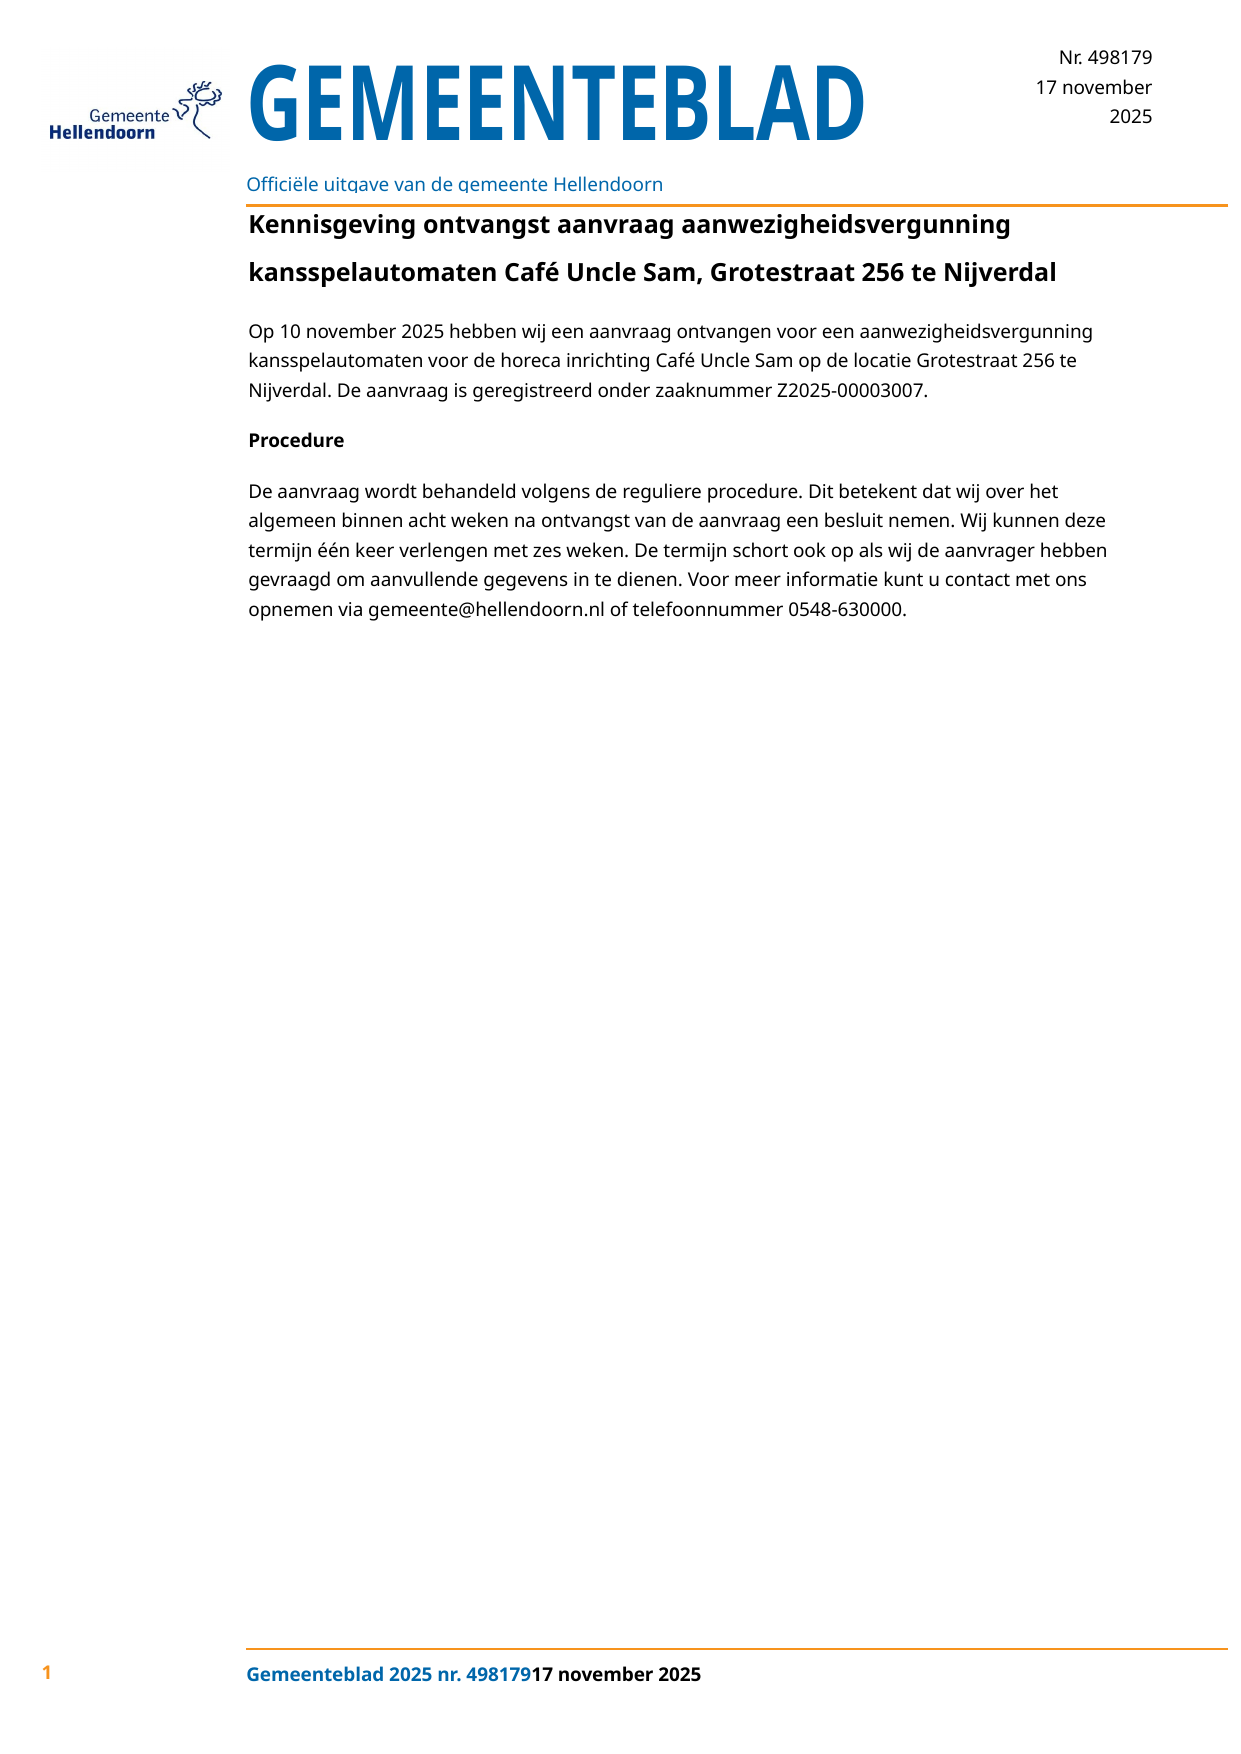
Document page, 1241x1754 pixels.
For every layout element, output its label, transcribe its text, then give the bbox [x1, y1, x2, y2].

picture [41, 47, 231, 172]
text De aanvraag wordt behandeld volgens de reguliere procedure. Dit betekent dat wij over het algemeen binnen acht weken na ontvangst van de aanvraag een besluit nemen. Wij kunnen deze termijn één keer verlengen met zes weken. De termijn schort ook op als wij de aanvrager hebben gevraagd om aanvullende gegevens in te dienen. Voor meer informatie kunt u contact met ons opnemen via gemeente@hellendoorn.nl of telefoonnummer 0548-630000. [248, 478, 1152, 622]
text Procedure [248, 427, 1152, 453]
text Kennisgeving ontvangst aanvraag aanwezigheidsvergunning kansspelautomaten Café Uncle Sam, Grotestraat 256 te Nijverdal [248, 207, 1152, 288]
text Op 10 november 2025 hebben wij een aanvraag ontvangen voor een aanwezigheidsvergunning kansspelautomaten voor de horeca inrichting Café Uncle Sam op de locatie Grotestraat 256 te Nijverdal. De aanvraag is geregistreerd onder zaaknummer Z2025-00003007. [248, 318, 1152, 403]
